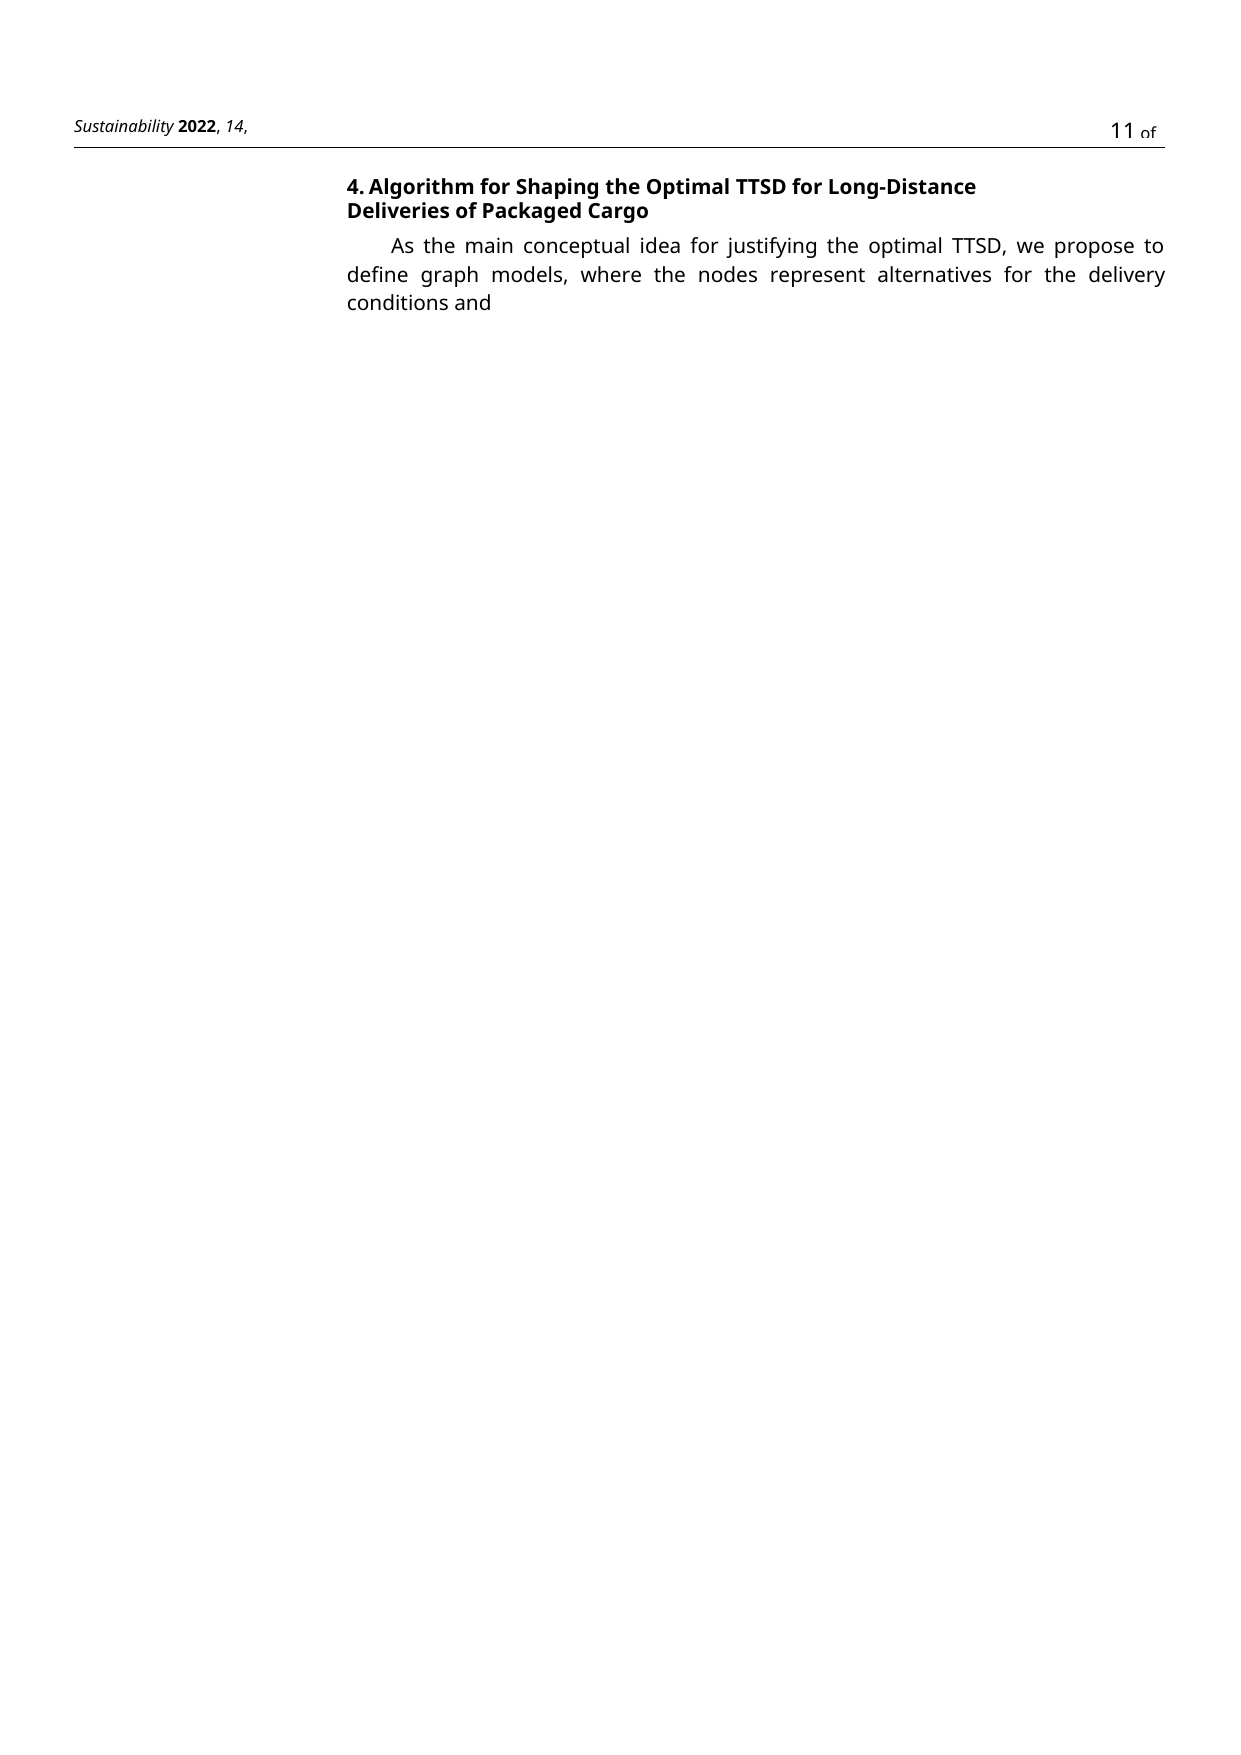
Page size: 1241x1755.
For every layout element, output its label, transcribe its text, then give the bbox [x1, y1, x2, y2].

list Algorithm for Shaping the Optimal TTSD for Long-Distance Deliveries of Packaged Cargo [347, 175, 1073, 224]
text As the main conceptual idea for justifying the optimal TTSD, we propose to define graph models, where the nodes represent alternatives for the delivery conditions and [347, 232, 1166, 317]
